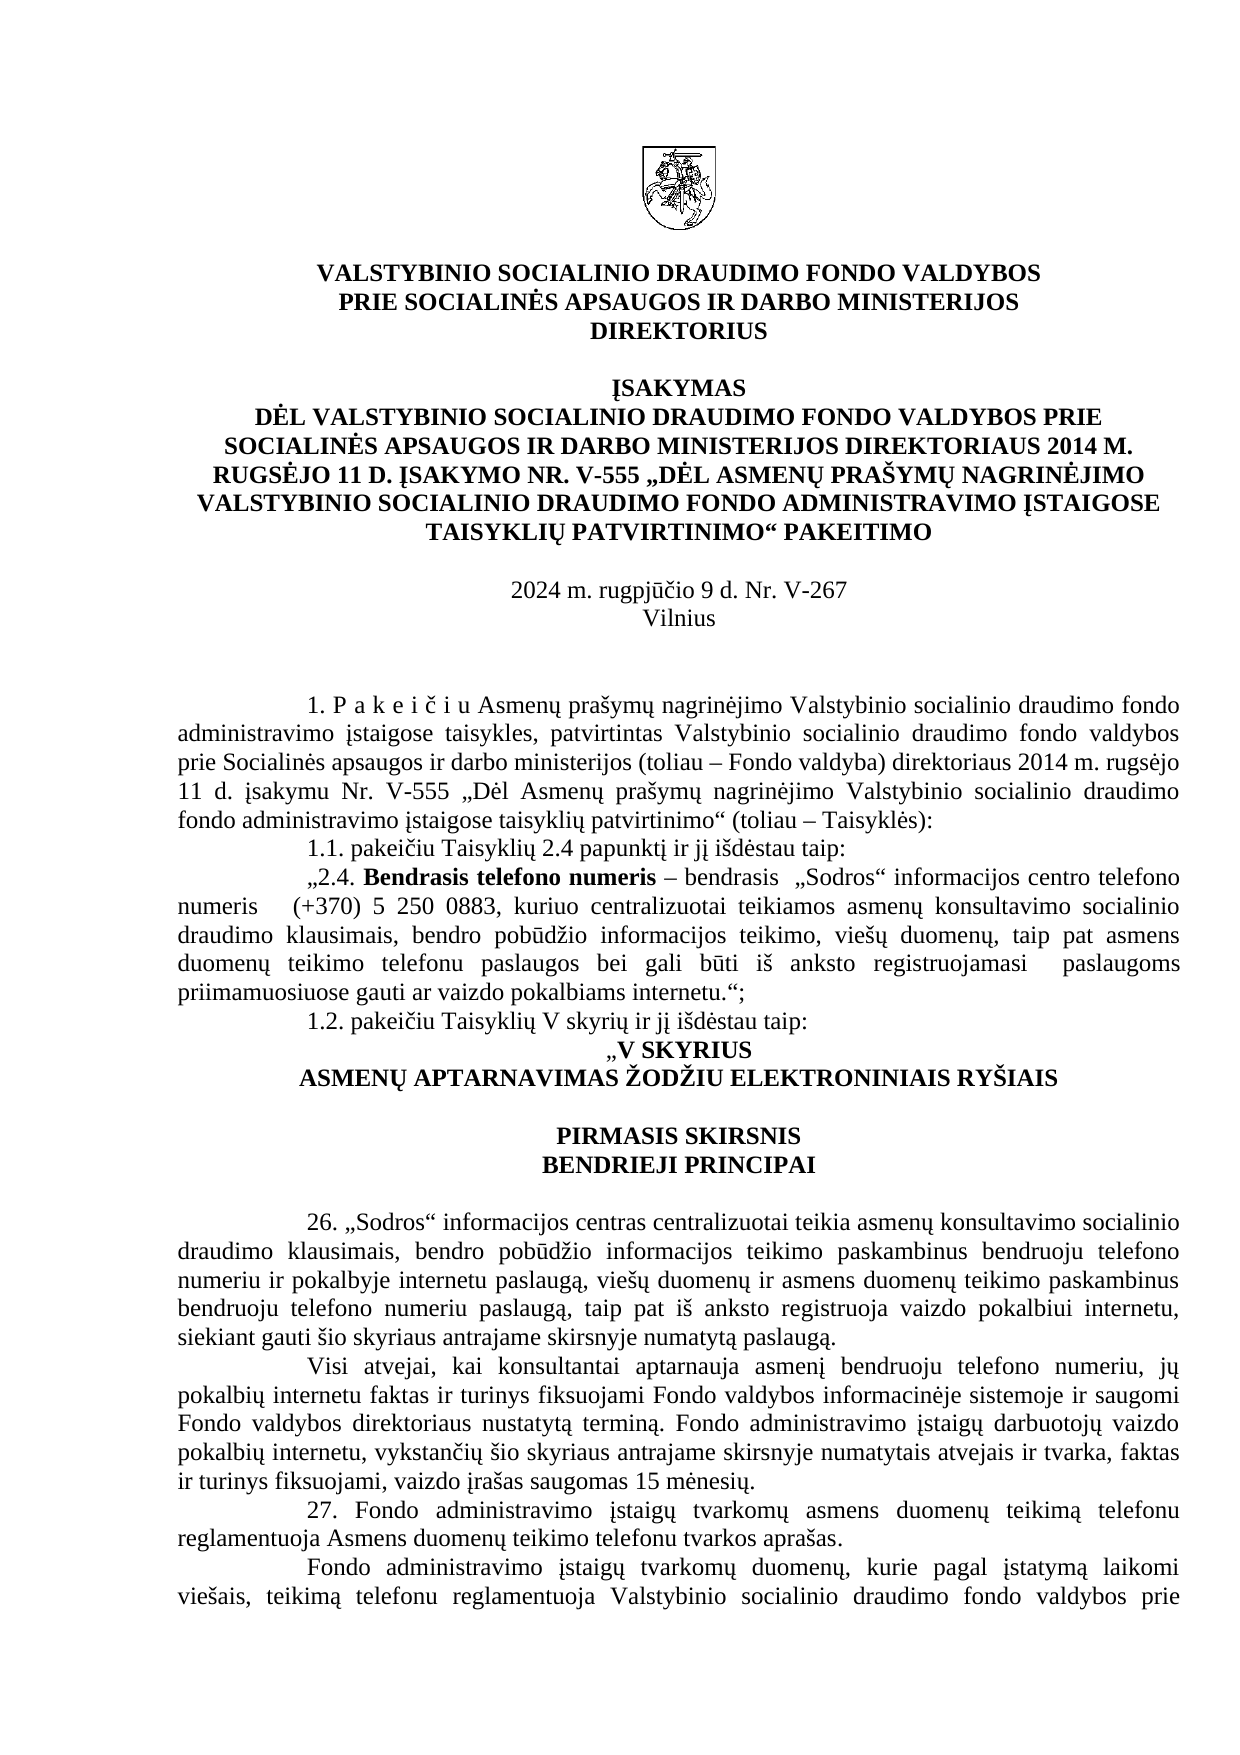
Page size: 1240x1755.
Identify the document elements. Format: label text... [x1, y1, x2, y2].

text 2024 m. rugpjūčio 9 d. Nr. V-267 [177, 575, 1181, 603]
text „2.4. Bendrasis telefono numeris – bendrasis „Sodros“ informacijos centro telefono numeris (+370) 5 250 0883, kuriuo centralizuotai teikiamos asmenų konsultavimo socialinio draudimo klausimais, bendro pobūdžio informacijos teikimo, viešų duomenų, taip pat asmens duomenų teikimo telefonu paslaugos bei gali būti iš anksto registruojamasi paslaugoms priimamuosiuose gauti ar vaizdo pokalbiams internetu.“; [177, 862, 1181, 1006]
text VALSTYBINIO SOCIALINIO DRAUDIMO FONDO VALDYBOS [177, 258, 1181, 287]
text Pirmasis skirsnis [177, 1121, 1181, 1150]
text DIREKTORIUS [177, 316, 1181, 345]
text Fondo administravimo įstaigų tvarkomų duomenų, kurie pagal įstatymą laikomi viešais, teikimą telefonu reglamentuoja Valstybinio socialinio draudimo fondo valdybos prie [177, 1552, 1181, 1610]
text 1. P a k e i č i u Asmenų prašymų nagrinėjimo Valstybinio socialinio draudimo fondo administravimo įstaigose taisykles, patvirtintas Valstybinio socialinio draudimo fondo valdybos prie Socialinės apsaugos ir darbo ministerijos (toliau – Fondo valdyba) direktoriaus 2014 m. rugsėjo 11 d. įsakymu Nr. V-555 „Dėl Asmenų prašymų nagrinėjimo Valstybinio socialinio draudimo fondo administravimo įstaigose taisyklių patvirtinimo“ (toliau – Taisyklės): [177, 690, 1181, 833]
text 26. „Sodros“ informacijos centras centralizuotai teikia asmenų konsultavimo socialinio draudimo klausimais, bendro pobūdžio informacijos teikimo paskambinus bendruoju telefono numeriu ir pokalbyje internetu paslaugą, viešų duomenų ir asmens duomenų teikimo paskambinus bendruoju telefono numeriu paslaugą, taip pat iš anksto registruoja vaizdo pokalbiui internetu, siekiant gauti šio skyriaus antrajame skirsnyje numatytą paslaugą. [177, 1207, 1181, 1351]
text DĖL VALSTYBINIO SOCIALINIO DRAUDIMO FONDO VALDYBOS PRIE SOCIALINĖS APSAUGOS IR DARBO MINISTERIJOS DIREKTORIAUS 2014 M. RUGSĖJO 11 D. ĮSAKYMO NR. V-555 „DĖL ASMENŲ PRAŠYMŲ NAGRINĖJIMO VALSTYBINIO SOCIALINIO DRAUDIMO FONDO ADMINISTRAVIMO ĮSTAIGOSE TAISYKLIŲ PATVIRTINIMO“ PAKEITIMO [177, 402, 1181, 546]
text PRIE SOCIALINĖS APSAUGOS IR DARBO MINISTERIJOS [177, 287, 1181, 316]
text 1.1. pakeičiu Taisyklių 2.4 papunktį ir jį išdėstau taip: [177, 833, 1181, 862]
text „V SKYRIUS [177, 1035, 1181, 1063]
text Bendrieji principai [177, 1150, 1181, 1178]
text 27. Fondo administravimo įstaigų tvarkomų asmens duomenų teikimą telefonu reglamentuoja Asmens duomenų teikimo telefonu tvarkos aprašas. [177, 1495, 1181, 1552]
text 1.2. pakeičiu Taisyklių V skyrių ir jį išdėstau taip: [177, 1006, 1181, 1035]
text ASMENŲ APTARNAVIMAS ŽODŽIU ELEKTRONINIAIS RYŠIAIS [177, 1063, 1181, 1092]
text Visi atvejai, kai konsultantai aptarnauja asmenį bendruoju telefono numeriu, jų pokalbių internetu faktas ir turinys fiksuojami Fondo valdybos informacinėje sistemoje ir saugomi Fondo valdybos direktoriaus nustatytą terminą. Fondo administravimo įstaigų darbuotojų vaizdo pokalbių internetu, vykstančių šio skyriaus antrajame skirsnyje numatytais atvejais ir tvarka, faktas ir turinys fiksuojami, vaizdo įrašas saugomas 15 mėnesių. [177, 1351, 1181, 1495]
text Vilnius [177, 603, 1181, 632]
text ĮSAKYMAS [177, 373, 1181, 402]
